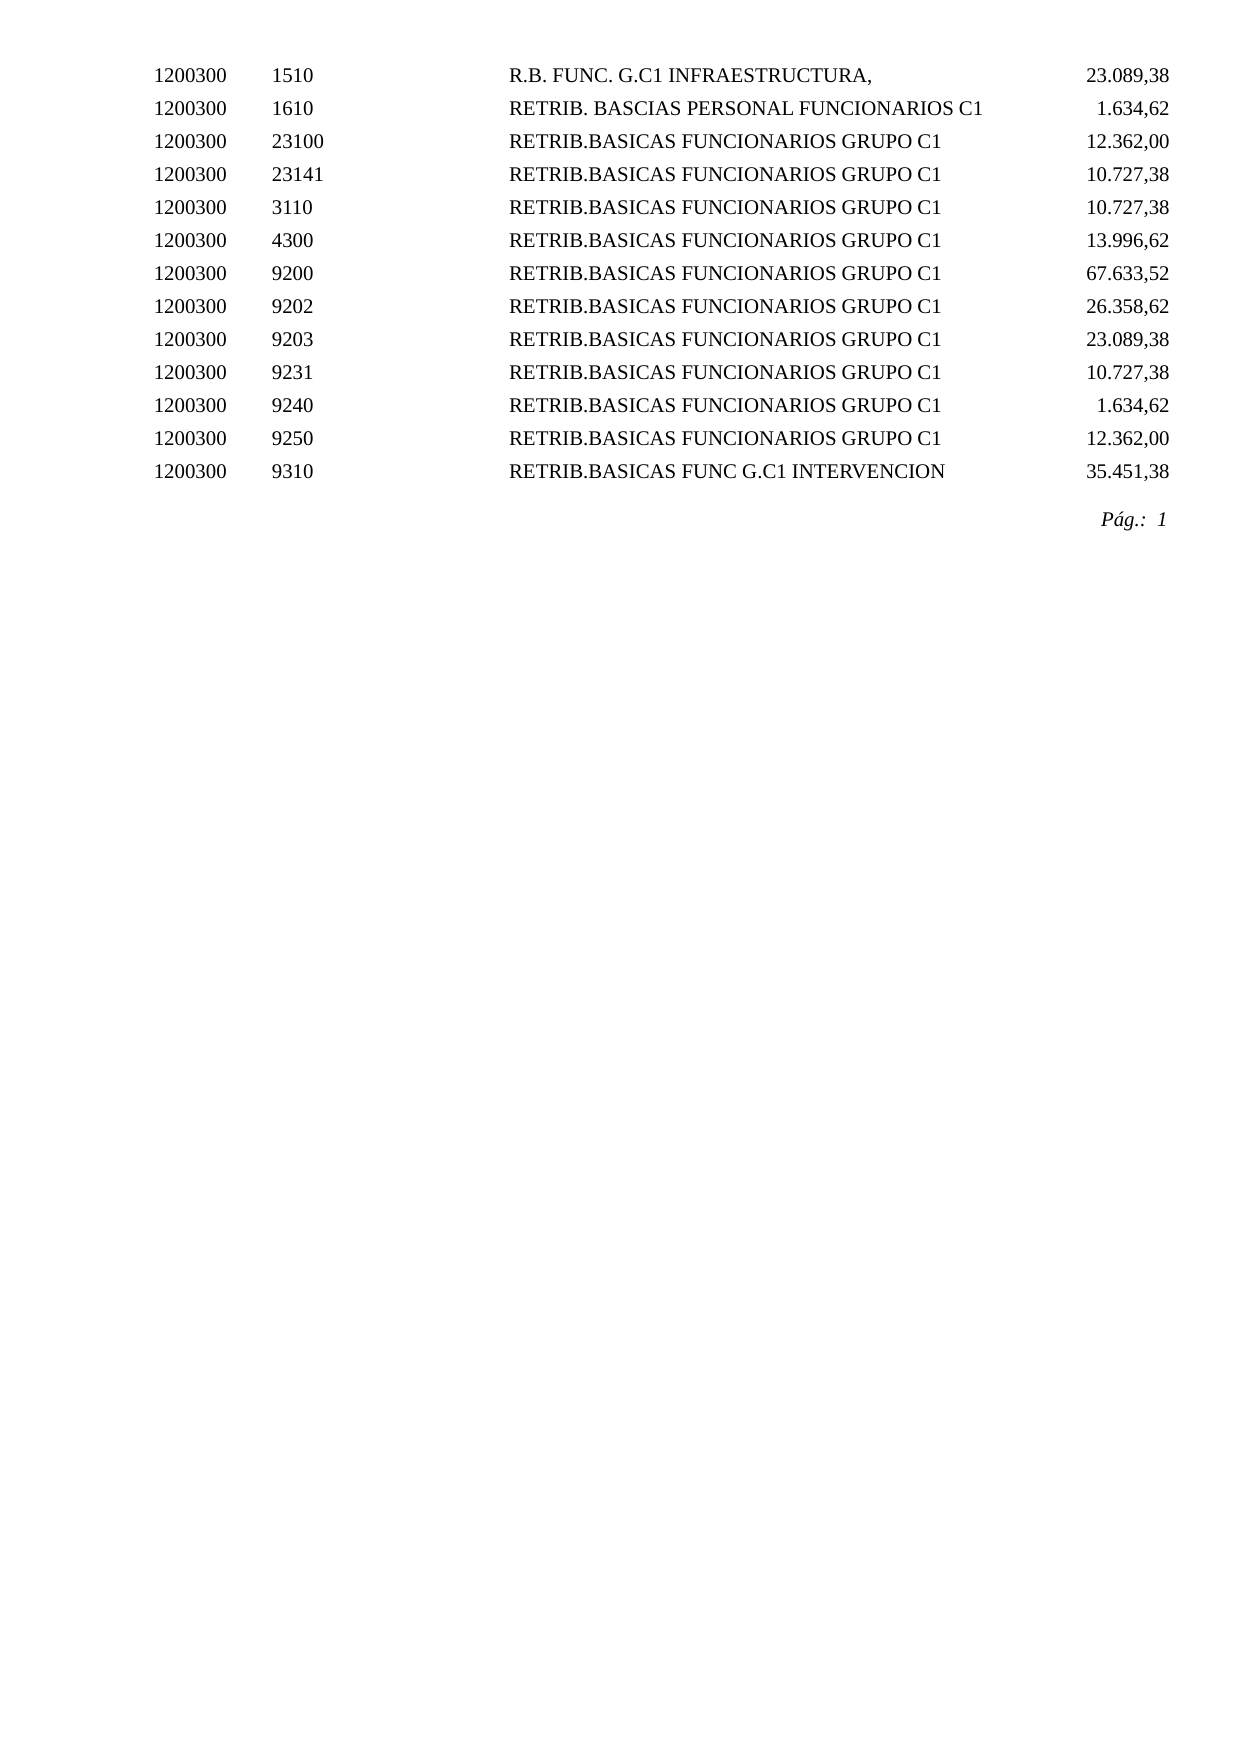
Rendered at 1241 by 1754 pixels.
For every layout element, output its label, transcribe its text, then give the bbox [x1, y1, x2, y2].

text 1200300 3110 RETRIB.BASICAS FUNCIONARIOS GRUPO C1 10.727,38 [59, 191, 1240, 220]
text 1200300 9240 RETRIB.BASICAS FUNCIONARIOS GRUPO C1 1.634,62 [59, 389, 1240, 418]
text 1200300 4300 RETRIB.BASICAS FUNCIONARIOS GRUPO C1 13.996,62 [59, 224, 1240, 253]
text 1200300 23141 RETRIB.BASICAS FUNCIONARIOS GRUPO C1 10.727,38 [59, 158, 1240, 187]
text 1200300 9203 RETRIB.BASICAS FUNCIONARIOS GRUPO C1 23.089,38 [59, 323, 1240, 352]
text 1200300 9310 RETRIB.BASICAS FUNC G.C1 INTERVENCION 35.451,38 [59, 455, 1240, 484]
text 1200300 9200 RETRIB.BASICAS FUNCIONARIOS GRUPO C1 67.633,52 [59, 257, 1240, 286]
text 1200300 23100 RETRIB.BASICAS FUNCIONARIOS GRUPO C1 12.362,00 [59, 125, 1240, 154]
text Pág.: 1 [59, 503, 1240, 532]
text 1200300 9202 RETRIB.BASICAS FUNCIONARIOS GRUPO C1 26.358,62 [59, 290, 1240, 319]
text 1200300 9231 RETRIB.BASICAS FUNCIONARIOS GRUPO C1 10.727,38 [59, 356, 1240, 385]
text 1200300 1510 R.B. FUNC. G.C1 INFRAESTRUCTURA, 23.089,38 [59, 59, 1240, 88]
text 1200300 1610 RETRIB. BASCIAS PERSONAL FUNCIONARIOS C1 1.634,62 [59, 92, 1240, 121]
text 1200300 9250 RETRIB.BASICAS FUNCIONARIOS GRUPO C1 12.362,00 [59, 422, 1240, 451]
